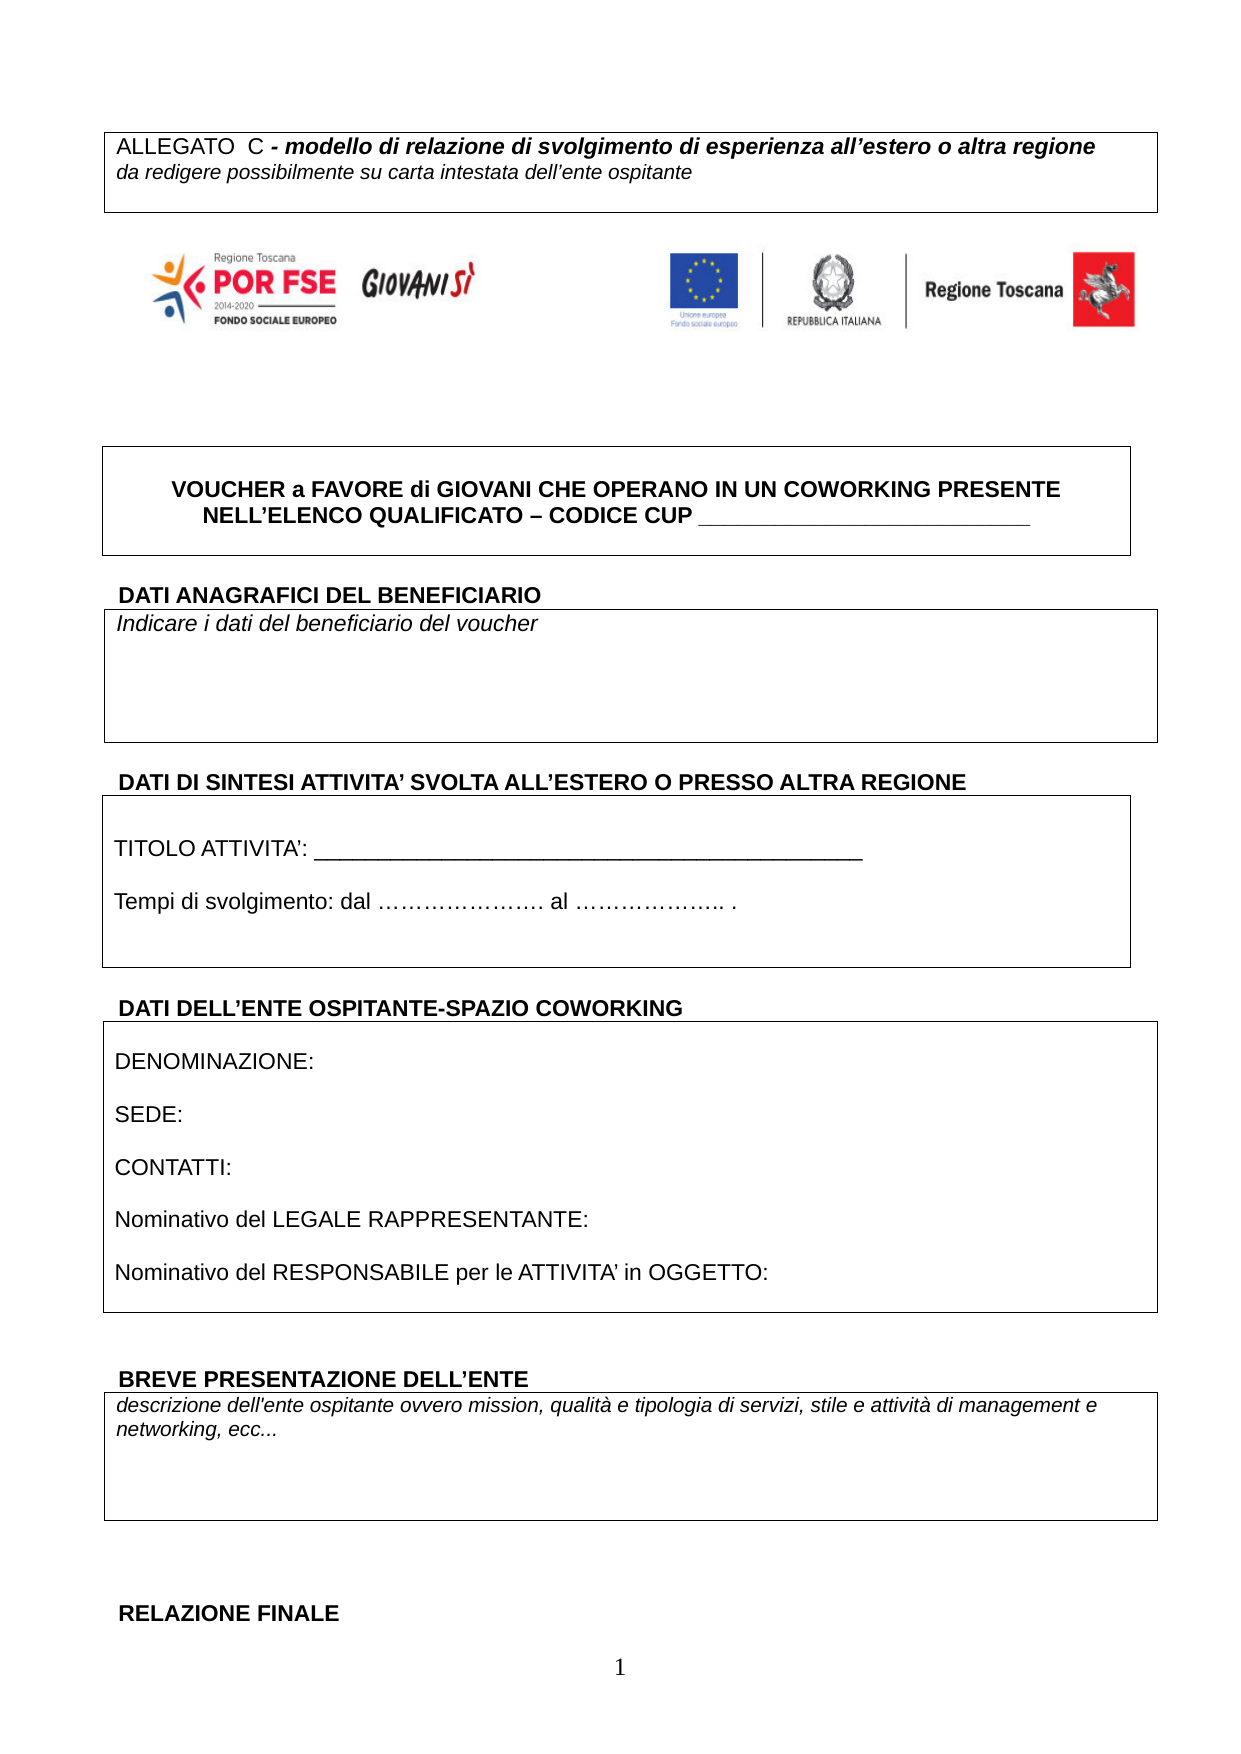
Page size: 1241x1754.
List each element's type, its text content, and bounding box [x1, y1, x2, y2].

text BREVE PRESENTAZIONE DELL’ENTE [118, 1366, 1152, 1392]
picture [135, 224, 1155, 367]
text RELAZIONE FINALE [118, 1600, 1152, 1626]
table_header descrizione dell'ente ospitante ovvero mission, qualità e tipologia di servizi, stile e attività di management e networking, ecc... [105, 1393, 1157, 1520]
table_header VOUCHER a FAVORE di GIOVANI CHE OPERANO IN UN COWORKING PRESENTE NELL’ELENCO QUALIFICATO – CODICE CUP __________________________ [103, 447, 1130, 555]
text DATI ANAGRAFICI DEL BENEFICIARIO [118, 582, 1152, 609]
table_header DENOMINAZIONE: SEDE: CONTATTI: Nominativo del LEGALE RAPPRESENTANTE: Nominativo del RESPONSABILE per le ATTIVITA’ in OGGETTO: [104, 1022, 1157, 1312]
table_header ALLEGATO C - modello di relazione di svolgimento di esperienza all’estero o altra regione da redigere possibilmente su carta intestata dell’ente ospitante [105, 133, 1157, 212]
text DATI DI SINTESI ATTIVITA’ SVOLTA ALL’ESTERO O PRESSO ALTRA REGIONE [118, 769, 1152, 795]
table_header Indicare i dati del beneficiario del voucher [105, 610, 1157, 742]
text DATI DELL’ENTE OSPITANTE-SPAZIO COWORKING [118, 994, 1152, 1021]
table_header TITOLO ATTIVITA’: ___________________________________________ Tempi di svolgimento: dal …………………. al ……………….. . [103, 796, 1130, 967]
